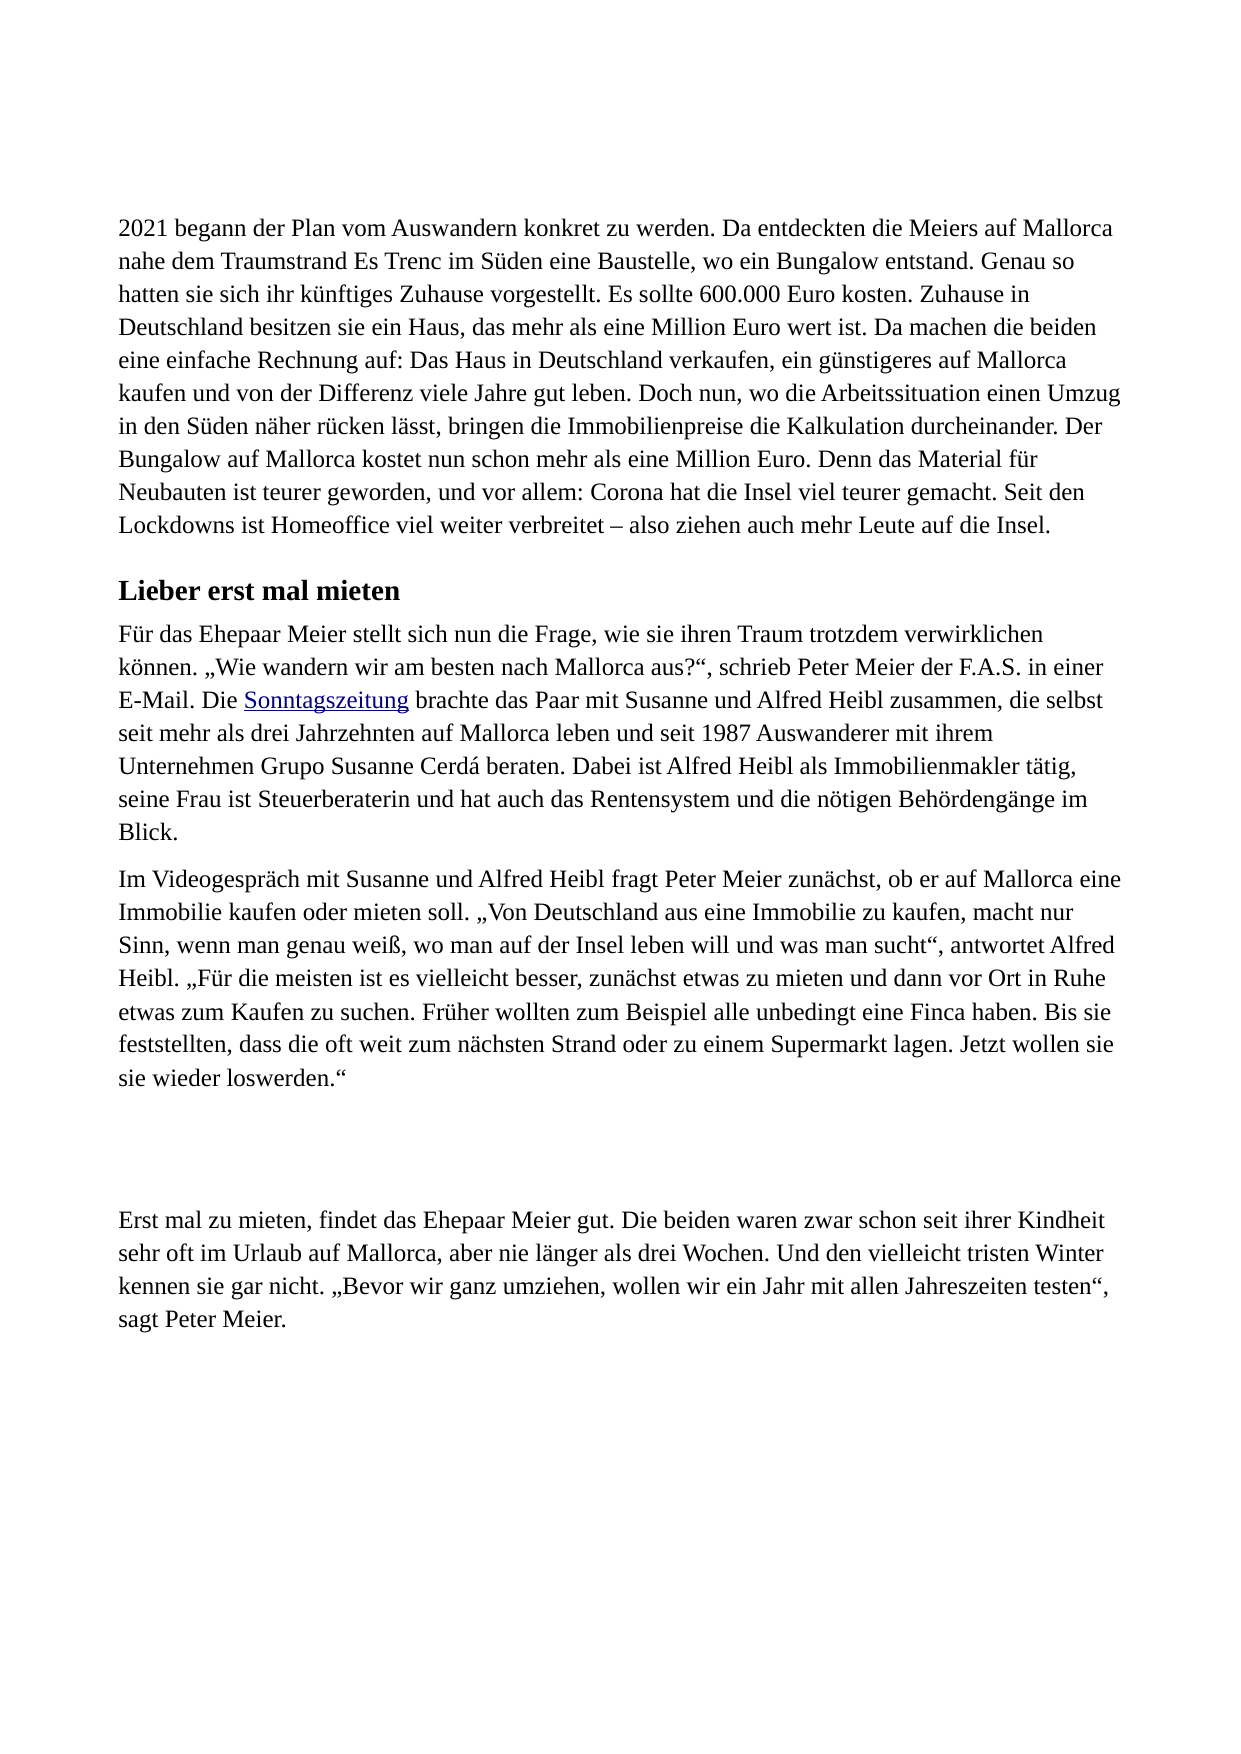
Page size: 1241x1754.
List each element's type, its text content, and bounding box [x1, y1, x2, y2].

text 2021 begann der Plan vom Auswandern konkret zu werden. Da entdeckten die Meiers auf Mallorca nahe dem Traumstrand Es Trenc im Süden eine Baustelle, wo ein Bungalow entstand. Genau so hatten sie sich ihr künftiges Zuhause vorgestellt. Es sollte 600.000 Euro kosten. Zuhause in Deutschland besitzen sie ein Haus, das mehr als eine Million Euro wert ist. Da machen die beiden eine einfache Rechnung auf: Das Haus in Deutschland verkaufen, ein günstigeres auf Mallorca kaufen und von der Differenz viele Jahre gut leben. Doch nun, wo die Arbeitssituation einen Umzug in den Süden näher rücken lässt, bringen die Immobilienpreise die Kalkulation durcheinander. Der Bungalow auf Mallorca kostet nun schon mehr als eine Million Euro. Denn das Material für Neubauten ist teurer geworden, und vor allem: Corona hat die Insel viel teurer gemacht. Seit den Lockdowns ist Homeoffice viel weiter verbreitet – also ziehen auch mehr Leute auf die Insel. [118, 213, 1122, 539]
subtitle Lieber erst mal mieten [118, 573, 1122, 606]
text Im Videogespräch mit Susanne und Alfred Heibl fragt Peter Meier zunächst, ob er auf Mallorca eine Immobilie kaufen oder mieten soll. „Von Deutschland aus eine Immobilie zu kaufen, macht nur Sinn, wenn man genau weiß, wo man auf der Insel leben will und was man sucht“, antwortet Alfred Heibl. „Für die meisten ist es vielleicht besser, zunächst etwas zu mieten und dann vor Ort in Ruhe etwas zum Kaufen zu suchen. Früher wollten zum Beispiel alle unbedingt eine Finca haben. Bis sie feststellten, dass die oft weit zum nächsten Strand oder zu einem Supermarkt lagen. Jetzt wollen sie sie wieder loswerden.“ [118, 864, 1122, 1091]
text Erst mal zu mieten, findet das Ehepaar Meier gut. Die beiden waren zwar schon seit ihrer Kindheit sehr oft im Urlaub auf Mallorca, aber nie länger als drei Wochen. Und den vielleicht tristen Winter kennen sie gar nicht. „Bevor wir ganz umziehen, wollen wir ein Jahr mit allen Jahreszeiten testen“, sagt Peter Meier. [118, 1205, 1122, 1333]
text Für das Ehepaar Meier stellt sich nun die Frage, wie sie ihren Traum trotzdem verwirklichen können. „Wie wandern wir am besten nach Mallorca aus?“, schrieb Peter Meier der F.A.S. in einer E-Mail. Die Sonntagszeitung brachte das Paar mit Susanne und Alfred Heibl zusammen, die selbst seit mehr als drei Jahrzehnten auf Mallorca leben und seit 1987 Auswanderer mit ihrem Unternehmen Grupo Susanne Cerdá beraten. Dabei ist Alfred Heibl als Immobilienmakler tätig, seine Frau ist Steuerberaterin und hat auch das Rentensystem und die nötigen Behördengänge im Blick. [118, 619, 1122, 846]
